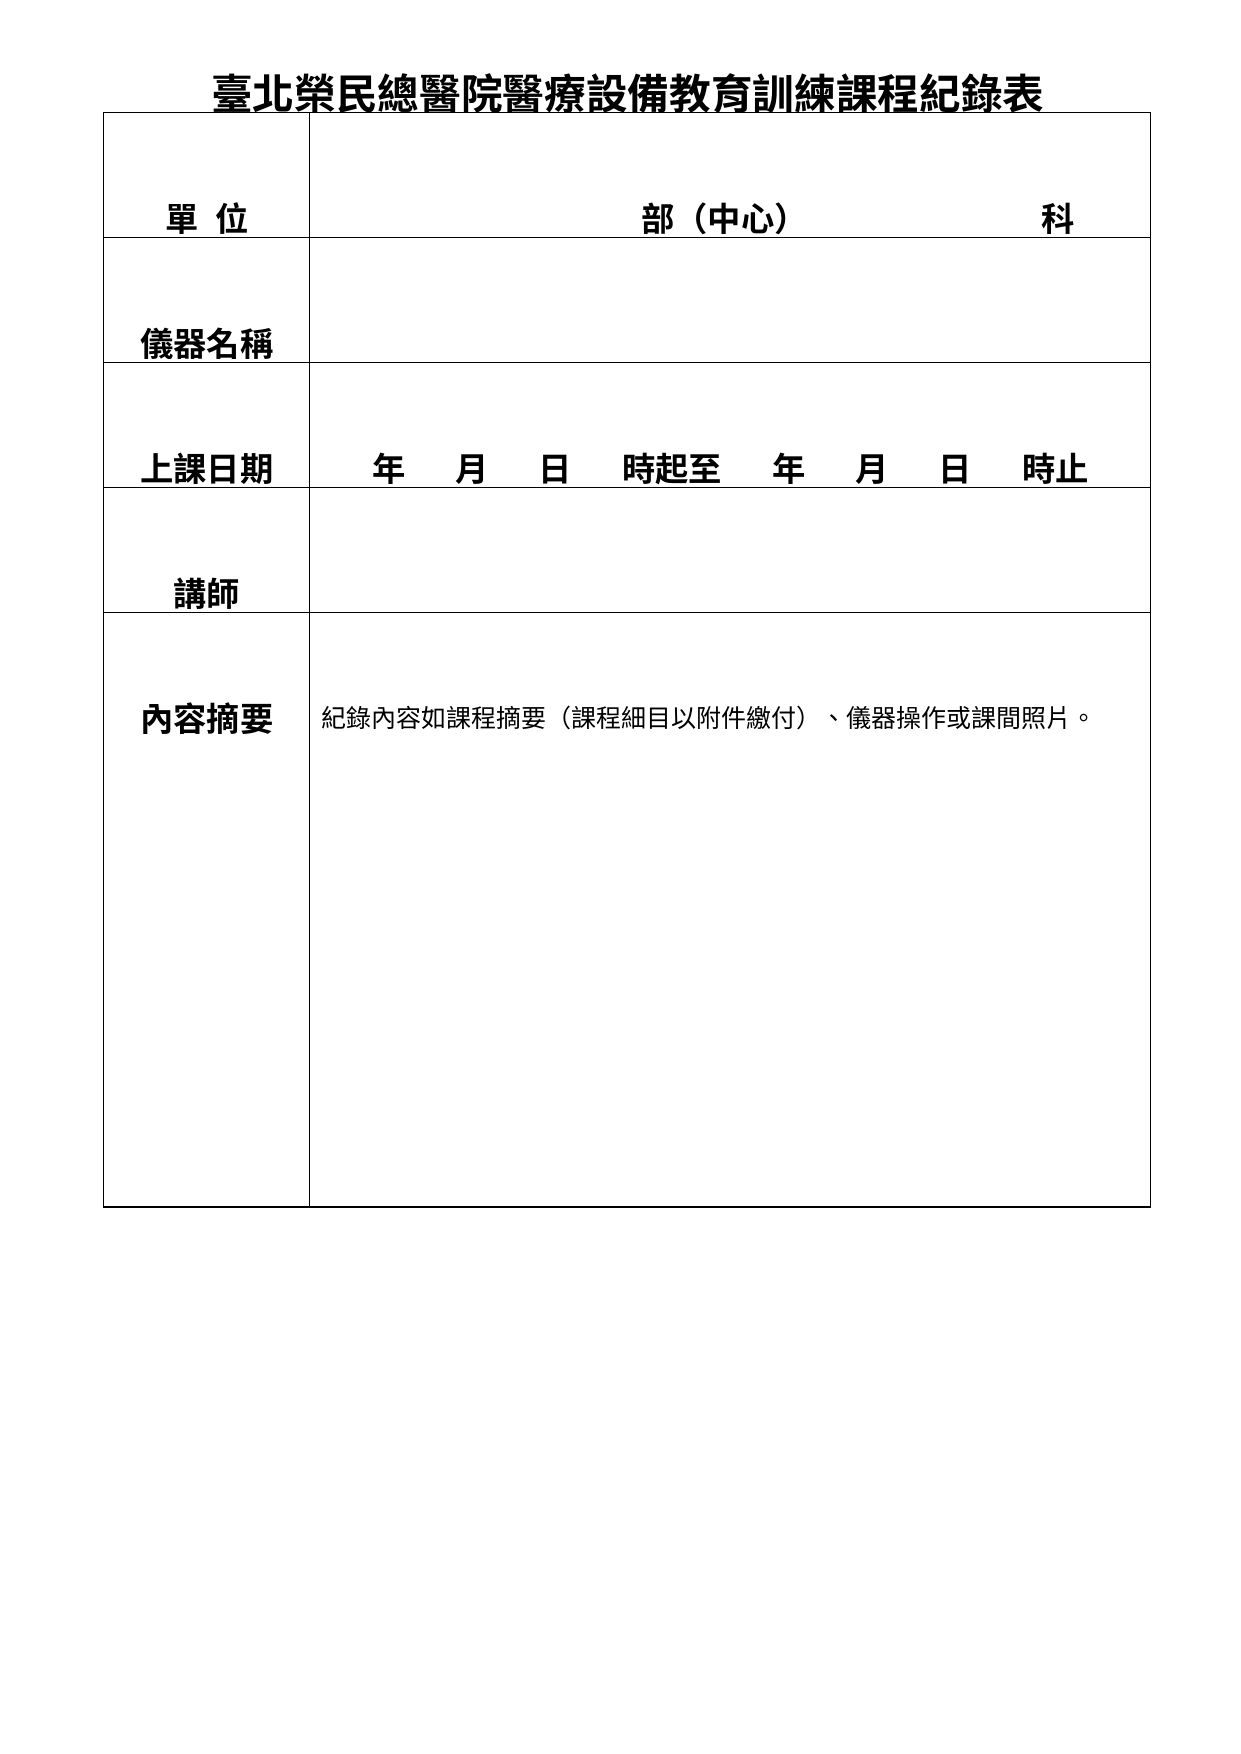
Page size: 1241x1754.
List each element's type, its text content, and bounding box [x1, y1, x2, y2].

text 臺北榮民總醫院醫療設備教育訓練課程紀錄表 [103, 50, 1152, 112]
table_cell 紀錄內容如課程摘要（課程細目以附件繳付）、儀器操作或課間照片。 [310, 613, 1150, 1206]
table_cell 年 月 日 時起至 年 月 日 時止 [310, 363, 1150, 487]
table_cell 儀器名稱 [104, 238, 309, 362]
table_header 單 位 [104, 113, 309, 237]
table_cell 上課日期 [104, 363, 309, 487]
table_cell [310, 238, 1150, 362]
table_cell [310, 488, 1150, 612]
table_cell 內容摘要 [104, 613, 309, 1206]
table_cell 講師 [104, 488, 309, 612]
table_header 部（中心） 科 [310, 113, 1150, 237]
